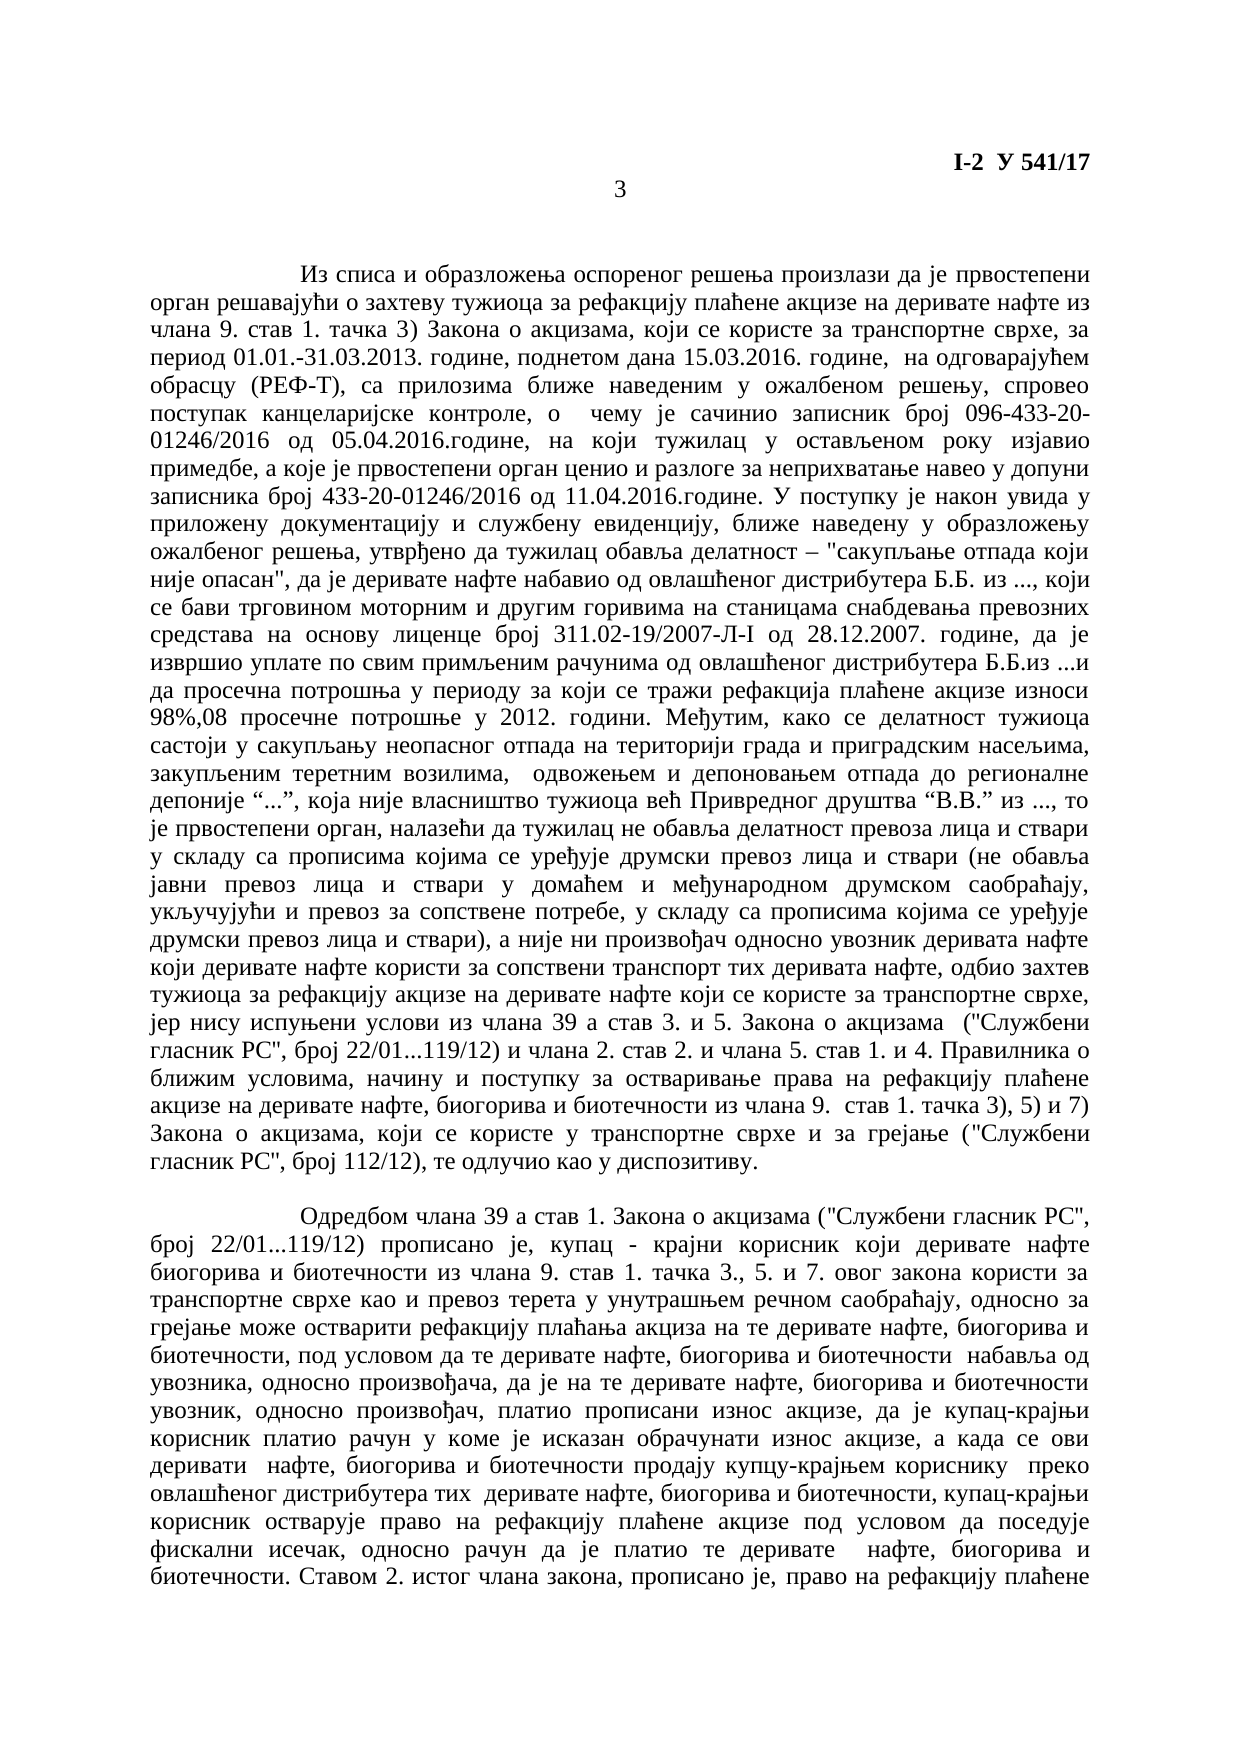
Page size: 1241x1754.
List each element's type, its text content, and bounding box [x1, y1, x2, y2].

text Из списа и образложења оспореног решења произлази да је првостепени орган решавајући о захтеву тужиоца за рефакцију плаћене акцизе на деривате нафте из члана 9. став 1. тачка 3) Закона о акцизама, који се користе за транспортне сврхе, за период 01.01.-31.03.2013. године, поднетом дана 15.03.2016. године, на одговарајућем обрасцу (РЕФ-Т), са прилозима ближе наведеним у ожалбеном решењу, спровео поступак канцеларијске контроле, о чему је сачинио записник број 096-433-20-01246/2016 од 05.04.2016.године, на који тужилац у остављеном року изјавио примедбе, а које је првостепени орган ценио и разлоге за неприхватање навео у допуни записника број 433-20-01246/2016 од 11.04.2016.године. У поступку је након увида у приложену документацију и службену евиденцију, ближе наведену у образложењу ожалбеног решења, утврђено да тужилац обавља делатност – "сакупљање отпада који није опасан", да је деривате нафте набавио од овлашћеног дистрибутера Б.Б. из ..., који се бави трговином моторним и другим горивима на станицама снабдевања превозних средстава на основу лиценце број 311.02-19/2007-Л-I од 28.12.2007. године, да је извршио уплате по свим примљеним рачунима од овлашћеног дистрибутера Б.Б.из ...и да просечна потрошња у периоду за који се тражи рефакција плаћене акцизе износи 98%,08 просечне потрошње у 2012. години. Међутим, како се делатност тужиоца састоји у сакупљању неопасног отпада на територији града и приградским насељима, закупљеним теретним возилима, одвожењем и депоновањем отпада до регионалне депоније “...”, која није власништво тужиоца већ Привредног друштва “В.В.” из ..., то је првостепени орган, налазећи да тужилац не обавља делатност превоза лица и ствари у складу са прописима којима се уређује друмски превоз лица и ствари (не обавља јавни превоз лица и ствари у домаћем и међународном друмском саобраћају, укључујући и превоз за сопствене потребе, у складу са прописима којима се уређује друмски превоз лица и ствари), а није ни произвођач односно увозник деривата нафте који деривате нафте користи за сопствени транспорт тих деривата нафте, одбио захтев тужиоца за рефакцију акцизе на деривате нафте који се користе за транспортне сврхе, јер нису испуњени услови из члана 39 а став 3. и 5. Закона о акцизама (''Службени гласник РС'', број 22/01...119/12) и члана 2. став 2. и члана 5. став 1. и 4. Правилника о ближим условима, начину и поступку за остваривање права на рефакцију плаћене акцизе на деривате нафте, биогорива и биотечности из члана 9. став 1. тачка 3), 5) и 7) Закона о акцизама, који се користе у транспортне сврхе и за грејање (''Службени гласник РС'', број 112/12), те одлучио као у диспозитиву. [150, 260, 1090, 1174]
text Одредбом члана 39 а став 1. Закона о акцизама (''Службени гласник РС'', број 22/01...119/12) прописано је, купац - крајни корисник који деривате нафте биогорива и биотечности из члана 9. став 1. тачка 3., 5. и 7. овог закона користи за транспортне сврхе као и превоз терета у унутрашњем речном саобраћају, односно за грејање може остварити рефакцију плаћања акциза на те деривате нафте, биогорива и биотечности, под условом да те деривате нафте, биогорива и биотечности набавља од увозника, односно произвођача, да је на те деривате нафте, биогорива и биотечности увозник, односно произвођач, платио прописани износ акцизе, да је купац-крајњи корисник платио рачун у коме је исказан обрачунати износ акцизе, а када се ови деривати нафте, биогорива и биотечности продају купцу-крајњем кориснику преко овлашћеног дистрибутера тих деривате нафте, биогорива и биотечности, купац-крајњи корисник остварује право на рефакцију плаћене акцизе под условом да поседује фискални исечак, односно рачун да је платио те деривате нафте, биогорива и биотечности. Ставом 2. истог члана закона, прописано је, право на рефакцију плаћене [150, 1202, 1090, 1590]
